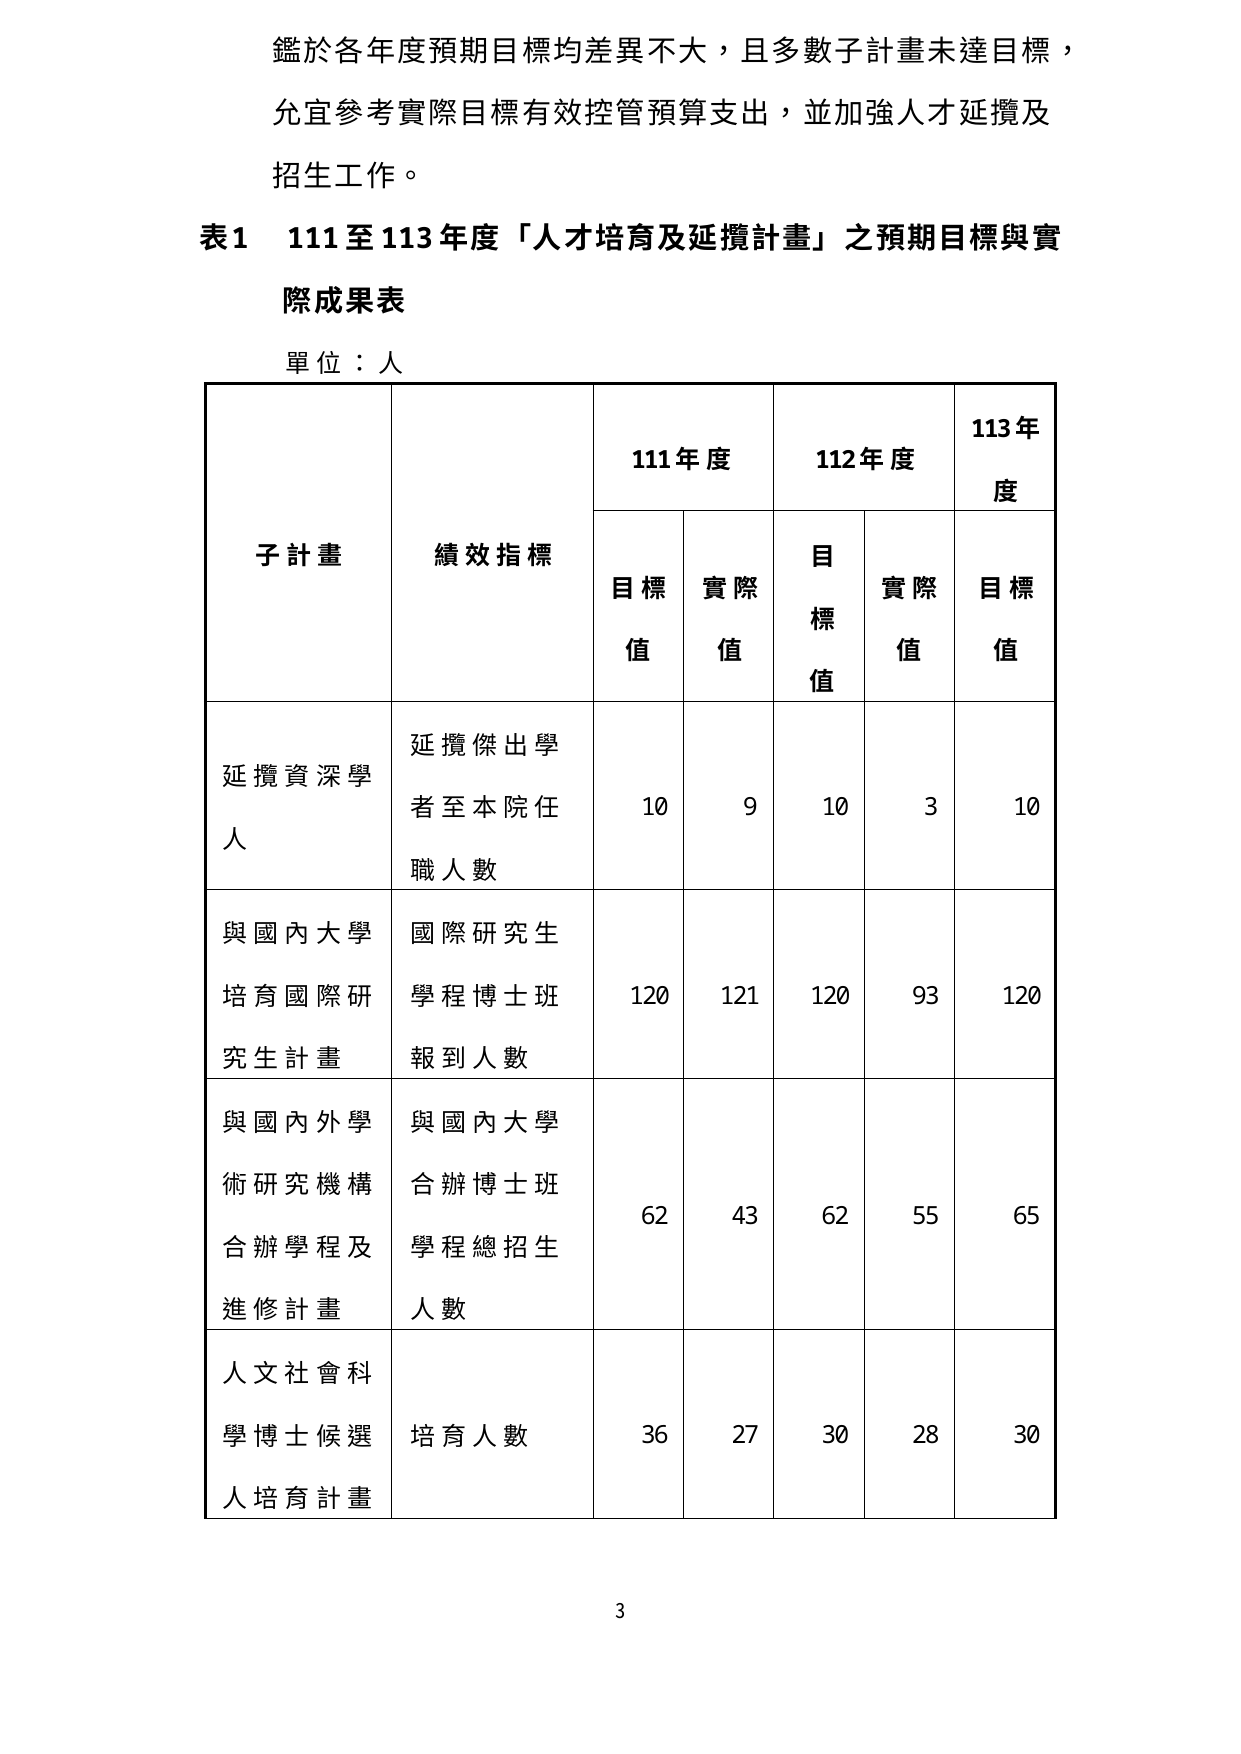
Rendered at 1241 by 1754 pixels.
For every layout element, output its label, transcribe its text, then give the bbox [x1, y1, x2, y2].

table_cell 10 [774, 702, 864, 889]
table_cell 36 [594, 1330, 683, 1517]
text 表1 111至113年度「人才培育及延攬計畫」之預期目標與實際成果表 單位：人 [192, 194, 1063, 382]
text 中研院「人才培育及延攬計畫」111年度預算5億3,340萬8千元，決算4億6,610萬9千元，執行率87.38%。又該計畫113年度預算案編列6億3,942萬4千元較112年度之5億1,081萬8千元大幅增加1億2,860萬6千元，主要係「與國內大學培育國際研究生」子計畫編列2億2,304萬2千元，較112年度增加8,276萬5千元(增幅59.00%)；「與國內外學術研究機構合辦學程及進修」子計畫編列8,538萬2千元，較112年度增加4,555萬4千元(增幅114.38%)，觀各項子計畫之預期目標僅有「與國內大學合辦博士班學程總招生人數」之目標增加3人，而該計畫113年度預算較112年度大幅增加已逾2成。鑑於各年度預期目標均差異不大，且多數子計畫未達目標，允宜參考實際目標有效控管預算支出，並加強人才延攬及招生工作。 [266, 7, 1063, 194]
table_cell 目標值 [594, 511, 683, 701]
table_cell 人文社會科學博士候選人培育計畫 [207, 1330, 391, 1517]
table_header 績效指標 [392, 385, 593, 701]
table_cell 實際值 [684, 511, 773, 701]
table_cell 27 [684, 1330, 773, 1517]
table_cell 43 [684, 1079, 773, 1329]
table_cell 120 [774, 890, 864, 1078]
table_cell 與國內大學合辦博士班學程總招生人數 [392, 1079, 593, 1329]
table_header 112年度 [774, 385, 954, 510]
table_cell 10 [955, 702, 1054, 889]
table_cell 62 [594, 1079, 683, 1329]
table_cell 93 [865, 890, 954, 1078]
table_cell 121 [684, 890, 773, 1078]
table_cell 30 [955, 1330, 1054, 1517]
table_cell 28 [865, 1330, 954, 1517]
table_cell 120 [955, 890, 1054, 1078]
table_cell 120 [594, 890, 683, 1078]
table_cell 3 [865, 702, 954, 889]
table_cell 延攬資深學人 [207, 702, 391, 889]
table_header 113年度 [955, 385, 1054, 510]
table_header 111年度 [594, 385, 773, 510]
table_cell 10 [594, 702, 683, 889]
table_cell 與國內外學術研究機構合辦學程及進修計畫 [207, 1079, 391, 1329]
table_cell 30 [774, 1330, 864, 1517]
table_cell 實際值 [865, 511, 954, 701]
table_cell 與國內大學培育國際研究生計畫 [207, 890, 391, 1078]
table_cell 目標值 [955, 511, 1054, 701]
table_cell 55 [865, 1079, 954, 1329]
table_cell 延攬傑出學者至本院任職人數 [392, 702, 593, 889]
table_cell 62 [774, 1079, 864, 1329]
table_cell 目標值 [774, 511, 864, 701]
table_cell 65 [955, 1079, 1054, 1329]
table_cell 培育人數 [392, 1330, 593, 1517]
table_cell 國際研究生學程博士班報到人數 [392, 890, 593, 1078]
table_cell 9 [684, 702, 773, 889]
table_header 子計畫 [207, 385, 391, 701]
